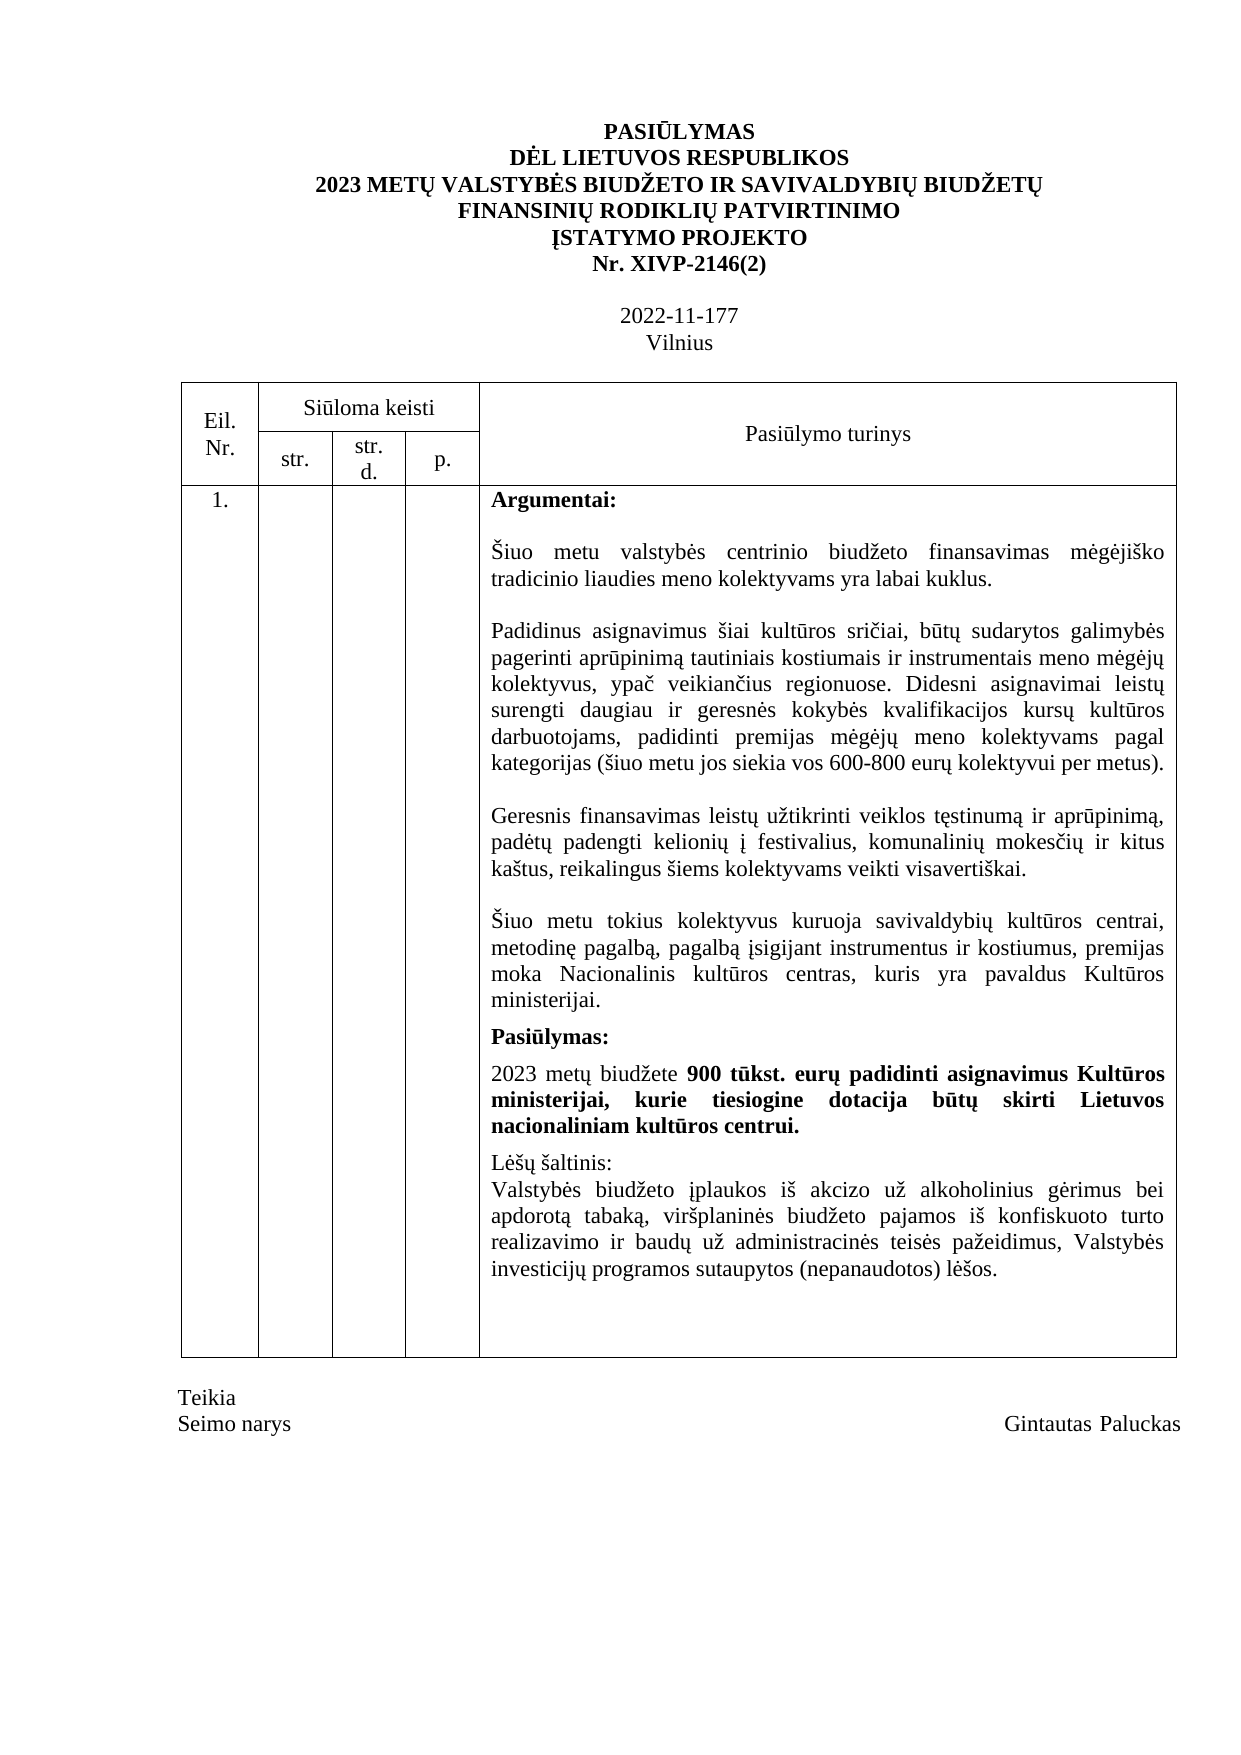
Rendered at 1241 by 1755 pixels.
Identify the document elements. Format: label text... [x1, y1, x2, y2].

text FINANSINIŲ RODIKLIŲ PATVIRTINIMO [177, 197, 1181, 223]
text Teikia [177, 1384, 1181, 1411]
text PASIŪLYMAS [177, 118, 1181, 144]
table_header Pasiūlymo turinys [480, 383, 1176, 484]
table_cell 1. [182, 486, 258, 1357]
table_cell str. d. [333, 432, 405, 484]
text DĖL LIETUVOS RESPUBLIKOS [177, 144, 1181, 171]
text 2022-11-177 [177, 303, 1181, 329]
text Seimo narys Gintautas Paluckas [177, 1411, 1181, 1463]
table_cell [259, 486, 332, 1357]
table_cell Argumentai: Šiuo metu valstybės centrinio biudžeto finansavimas mėgėjiško tradicinio liaudies meno kolektyvams yra labai kuklus. Padidinus asignavimus šiai kultūros sričiai, būtų sudarytos galimybės pagerinti aprūpinimą tautiniais kostiumais ir instrumentais meno mėgėjų kolektyvus, ypač veikiančius regionuose. Didesni asignavimai leistų surengti daugiau ir geresnės kokybės kvalifikacijos kursų kultūros darbuotojams, padidinti premijas mėgėjų meno kolektyvams pagal kategorijas (šiuo metu jos siekia vos 600-800 eurų kolektyvui per metus). Geresnis finansavimas leistų užtikrinti veiklos tęstinumą ir aprūpinimą, padėtų padengti kelionių į festivalius, komunalinių mokesčių ir kitus kaštus, reikalingus šiems kolektyvams veikti visavertiškai. Šiuo metu tokius kolektyvus kuruoja savivaldybių kultūros centrai, metodinę pagalbą, pagalbą įsigijant instrumentus ir kostiumus, premijas moka Nacionalinis kultūros centras, kuris yra pavaldus Kultūros ministerijai. Pasiūlymas: 2023 metų biudžete 900 tūkst. eurų padidinti asignavimus Kultūros ministerijai, kurie tiesiogine dotacija būtų skirti Lietuvos nacionaliniam kultūros centrui. Lėšų šaltinis: Valstybės biudžeto įplaukos iš akcizo už alkoholinius gėrimus bei apdorotą tabaką, viršplaninės biudžeto pajamos iš konfiskuoto turto realizavimo ir baudų už administracinės teisės pažeidimus, Valstybės investicijų programos sutaupytos (nepanaudotos) lėšos. [480, 486, 1176, 1357]
text 2023 METŲ VALSTYBĖS BIUDŽETO IR SAVIVALDYBIŲ BIUDŽETŲ [177, 171, 1181, 197]
table_cell [406, 486, 479, 1357]
text Vilnius [177, 329, 1181, 355]
text ĮSTATYMO PROJEKTO [177, 223, 1181, 250]
table_cell str. [259, 432, 332, 484]
table_cell p. [406, 432, 479, 484]
table_header Siūloma keisti [259, 383, 479, 431]
table_cell [333, 486, 405, 1357]
table_header Eil. Nr. [182, 383, 258, 484]
text Nr. XIVP-2146(2) [177, 250, 1181, 276]
